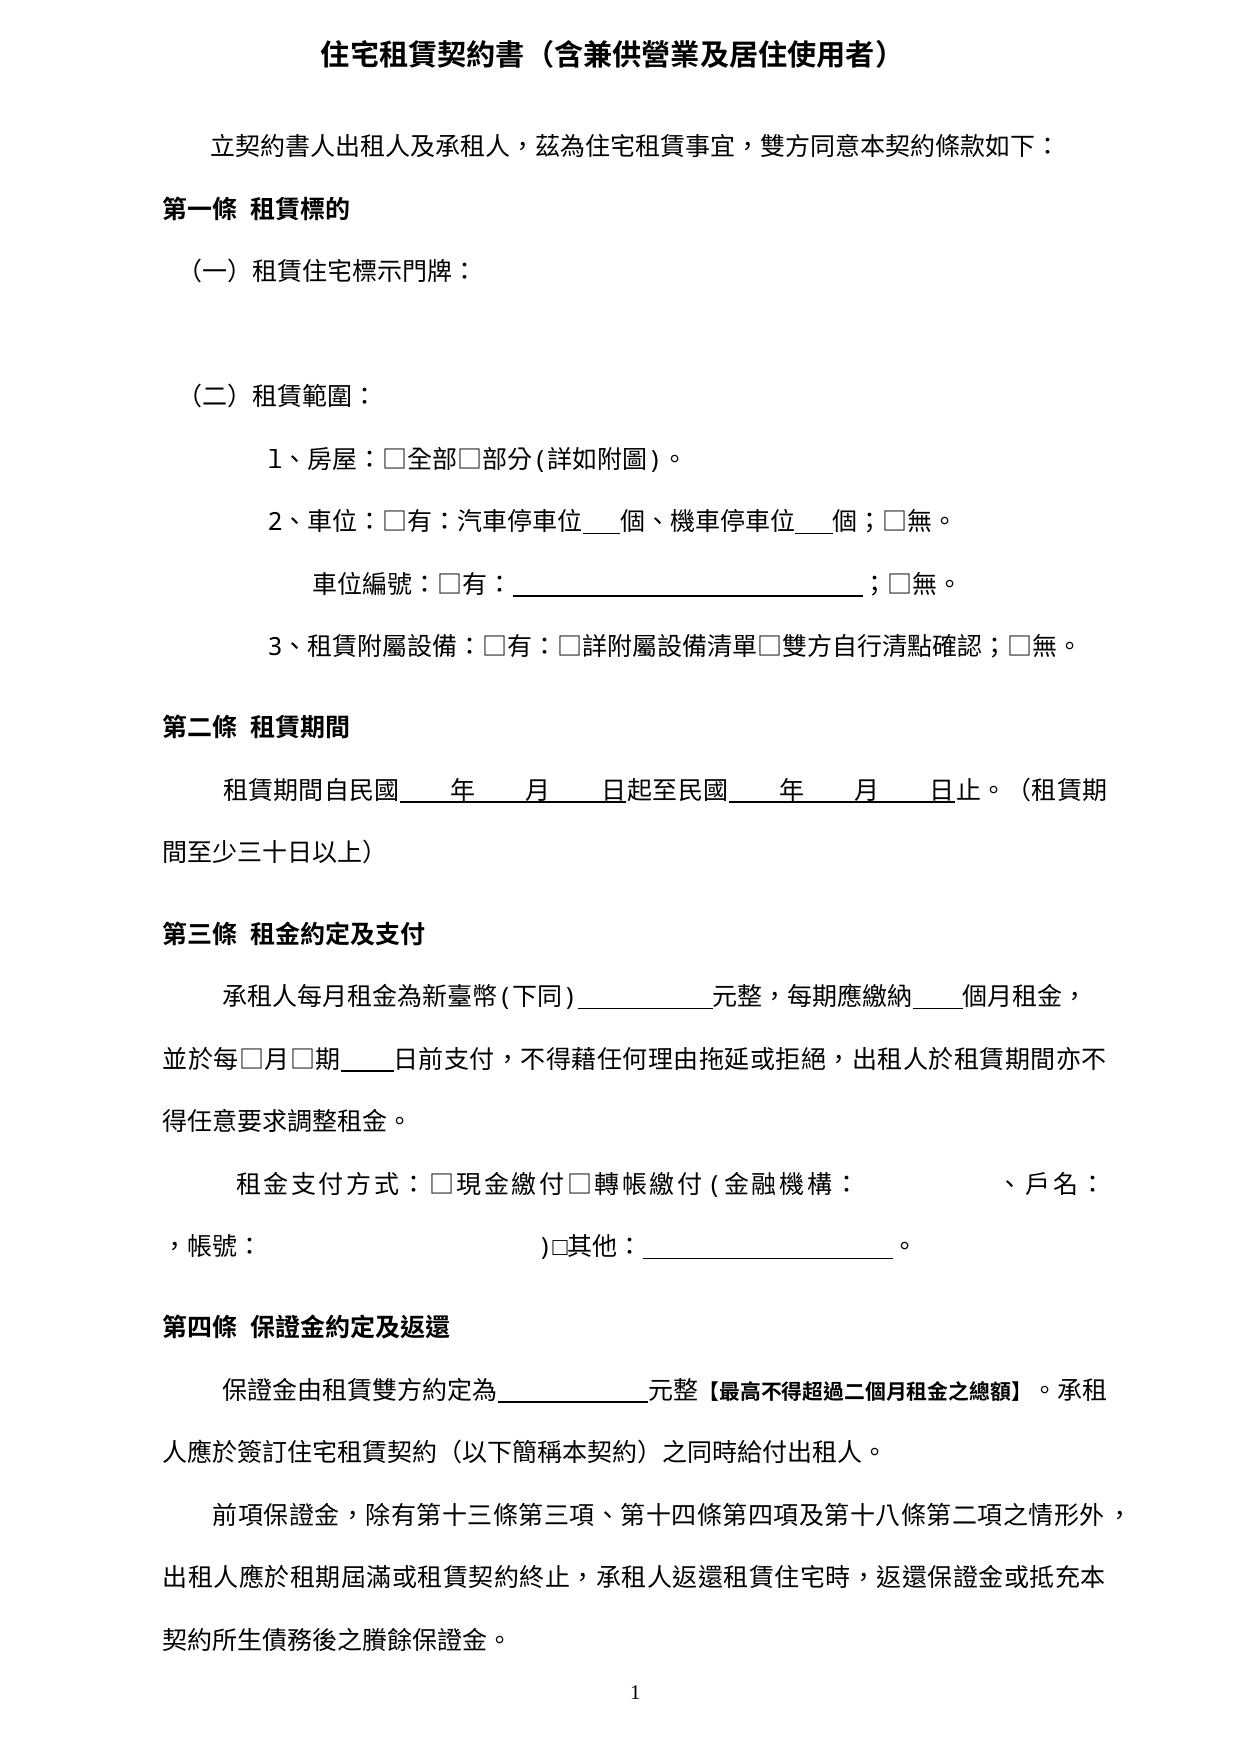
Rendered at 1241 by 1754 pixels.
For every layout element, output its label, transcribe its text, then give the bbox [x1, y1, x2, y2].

text 前項保證金，除有第十三條第三項、第十四條第四項及第十八條第二項之情形外，出租人應於租期屆滿或租賃契約終止，承租人返還租賃住宅時，返還保證金或抵充本契約所生債務後之賸餘保證金。 [162, 1472, 1107, 1659]
text 承租人每月租金為新臺幣(下同) 元整，每期應繳納 個月租金， [162, 953, 1107, 1016]
text 車位編號：□有： ；□無。 [162, 541, 1107, 603]
text l、房屋：□全部□部分(詳如附圖)。 [162, 416, 1107, 478]
text 並於每□月□期 日前支付，不得藉任何理由拖延或拒絕，出租人於租賃期間亦不得任意要求調整租金。 [162, 1016, 1107, 1141]
text 立契約書人出租人及承租人，茲為住宅租賃事宜，雙方同意本契約條款如下： [162, 103, 1107, 166]
text 保證金由租賃雙方約定為 元整【最高不得超過二個月租金之總額】。承租人應於簽訂住宅租賃契約（以下簡稱本契約）之同時給付出租人。 [162, 1347, 1107, 1472]
text 租金支付方式：□現金繳付□轉帳繳付(金融機構： 、戶名： ，帳號： )□其他： 。 [162, 1141, 1107, 1266]
text 第一條 租賃標的 [162, 166, 1107, 228]
text 第二條 租賃期間 [162, 684, 1107, 747]
text 租賃期間自民國 年 月 日起至民國 年 月 日止。（租賃期間至少三十日以上） [162, 747, 1107, 872]
text （二）租賃範圍： [162, 353, 1107, 416]
text 第三條 租金約定及支付 [162, 891, 1107, 953]
text 2、車位：□有：汽車停車位 個、機車停車位 個；□無。 [162, 478, 1107, 541]
text （一）租賃住宅標示門牌： [162, 228, 1107, 291]
text 住宅租賃契約書（含兼供營業及居住使用者） [249, 31, 976, 73]
text [234, 23, 991, 99]
text 3、租賃附屬設備：□有：□詳附屬設備清單□雙方自行清點確認；□無。 [162, 603, 1107, 666]
text 第四條 保證金約定及返還 [162, 1284, 1107, 1347]
